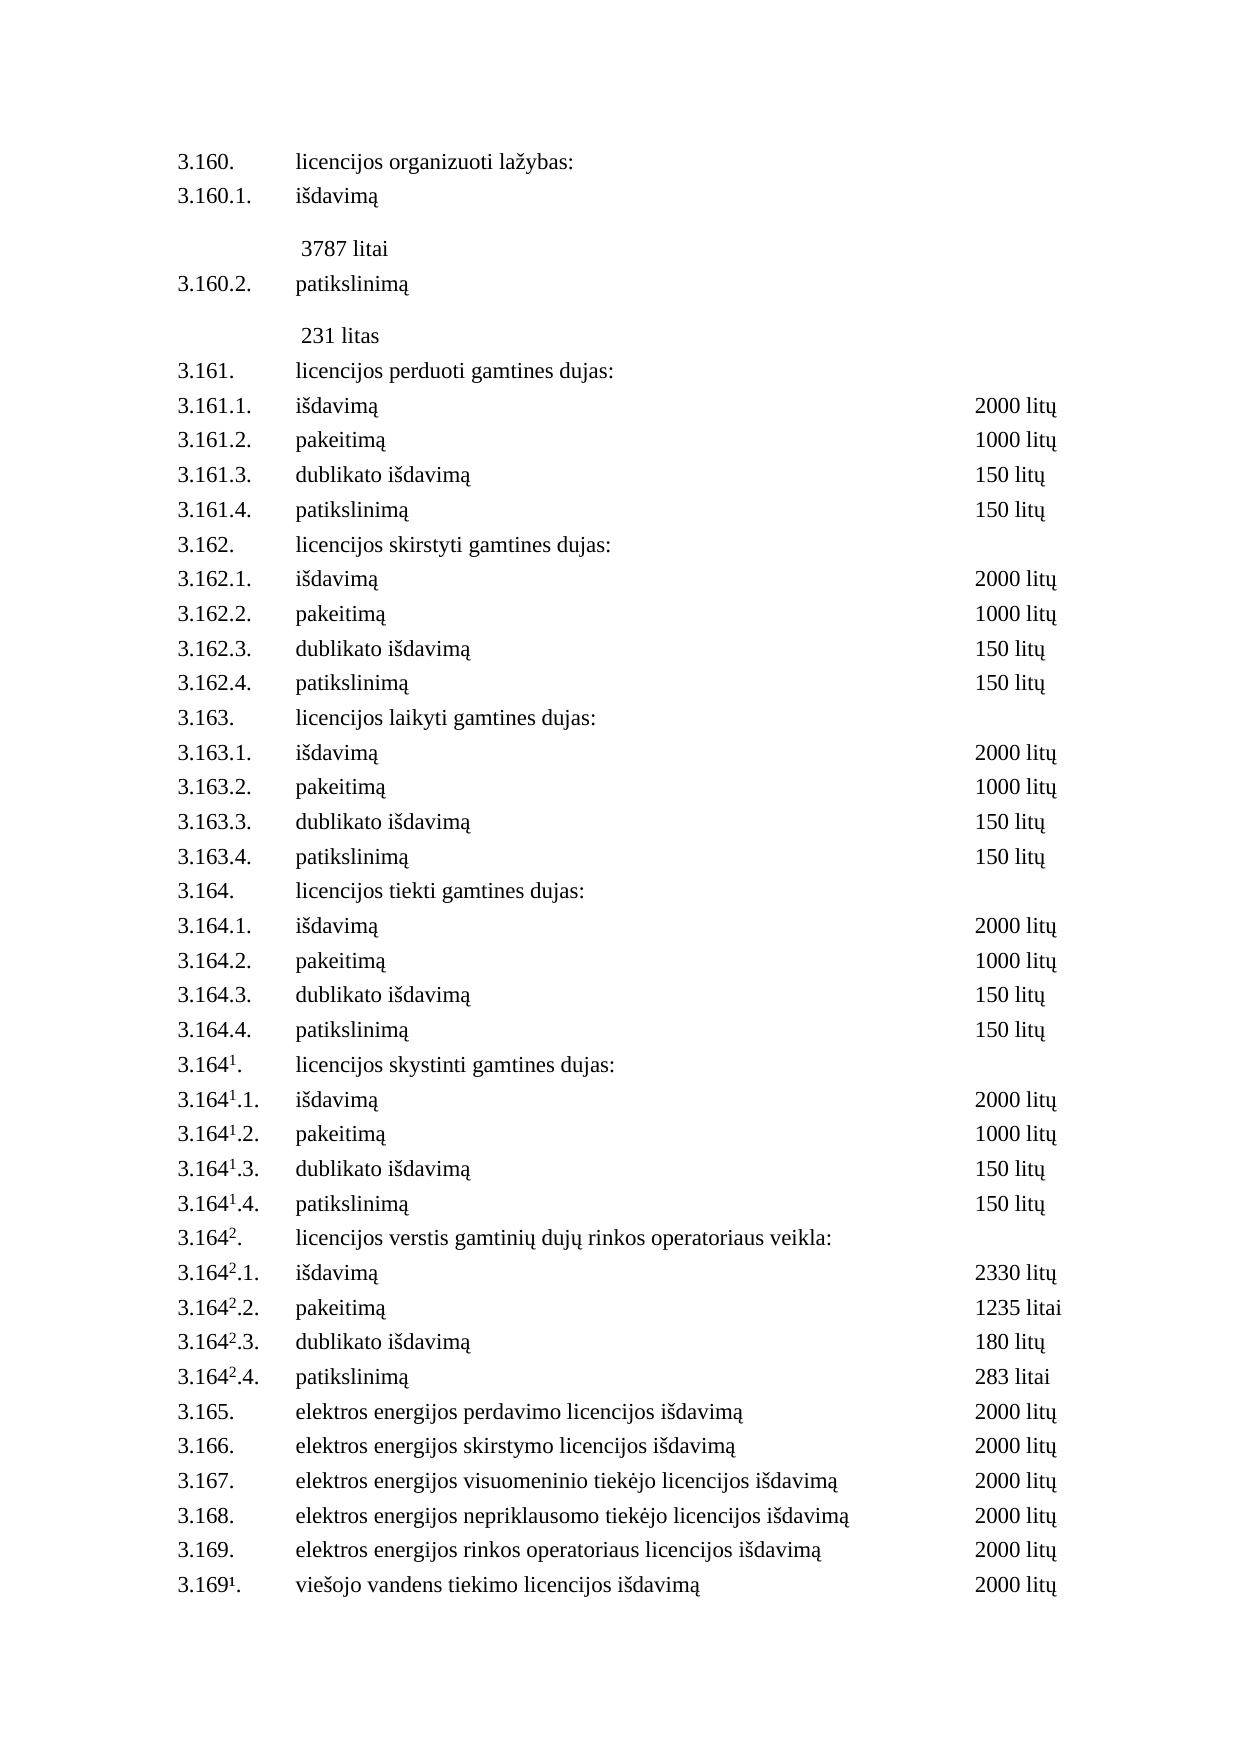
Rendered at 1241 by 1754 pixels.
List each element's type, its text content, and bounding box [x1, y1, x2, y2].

text 3.162.1. išdavimą 2000 litų [177, 565, 1122, 592]
text 3.169. elektros energijos rinkos operatoriaus licencijos išdavimą 2000 litų [177, 1537, 1122, 1563]
text 3.1641.3. dublikato išdavimą 150 litų [177, 1155, 1122, 1181]
text 3.160. licencijos organizuoti lažybas: [177, 148, 930, 174]
text 3.162.3. dublikato išdavimą 150 litų [177, 635, 1122, 661]
text 3.169¹. viešojo vandens tiekimo licencijos išdavimą 2000 litų [177, 1571, 1122, 1598]
text 3.1642.3. dublikato išdavimą 180 litų [177, 1328, 1122, 1355]
text 3.164.3. dublikato išdavimą 150 litų [177, 982, 1122, 1008]
text 3.160.1. išdavimą 3787 litai [177, 182, 930, 261]
text 3.161.4. patikslinimą 150 litų [177, 496, 1122, 522]
text 3.161.3. dublikato išdavimą 150 litų [177, 461, 1122, 488]
text 3.163.4. patikslinimą 150 litų [177, 843, 1122, 869]
text 3.1641.2. pakeitimą 1000 litų [177, 1120, 1122, 1147]
text 3.161.2. pakeitimą 1000 litų [177, 427, 1122, 453]
text 3.162.4. patikslinimą 150 litų [177, 669, 1122, 696]
text 3.165. elektros energijos perdavimo licencijos išdavimą 2000 litų [177, 1398, 1122, 1424]
text 3.161.1. išdavimą 2000 litų [177, 392, 1122, 418]
text 3.1641.1. išdavimą 2000 litų [177, 1086, 1122, 1112]
text 3.1641.4. patikslinimą 150 litų [177, 1190, 1122, 1216]
text 3.163. licencijos laikyti gamtines dujas: [177, 704, 1122, 730]
text 3.162.2. pakeitimą 1000 litų [177, 600, 1122, 626]
text 3.163.2. pakeitimą 1000 litų [177, 773, 1122, 800]
text 3.168. elektros energijos nepriklausomo tiekėjo licencijos išdavimą 2000 litų [177, 1502, 1122, 1528]
text 3.164.2. pakeitimą 1000 litų [177, 947, 1122, 973]
text 3.163.3. dublikato išdavimą 150 litų [177, 808, 1122, 834]
text 3.167. elektros energijos visuomeninio tiekėjo licencijos išdavimą 2000 litų [177, 1467, 1122, 1493]
text 3.164.1. išdavimą 2000 litų [177, 912, 1122, 938]
text 3.164.4. patikslinimą 150 litų [177, 1016, 1122, 1043]
text 3.1642.1. išdavimą 2330 litų [177, 1259, 1122, 1285]
text 3.1641. licencijos skystinti gamtines dujas: [177, 1051, 1122, 1077]
text 3.161. licencijos perduoti gamtines dujas: [177, 357, 1122, 383]
text 3.166. elektros energijos skirstymo licencijos išdavimą 2000 litų [177, 1432, 1122, 1459]
text 3.1642.2. pakeitimą 1235 litai [177, 1294, 1122, 1320]
text 3.160.2. patikslinimą 231 litas [177, 270, 930, 349]
text 3.163.1. išdavimą 2000 litų [177, 739, 1122, 765]
text 3.164. licencijos tiekti gamtines dujas: [177, 877, 1122, 904]
text 3.162. licencijos skirstyti gamtines dujas: [177, 531, 1122, 557]
text 3.1642.4. patikslinimą 283 litai [177, 1363, 1122, 1389]
text 3.1642. licencijos verstis gamtinių dujų rinkos operatoriaus veikla: [177, 1224, 1122, 1251]
